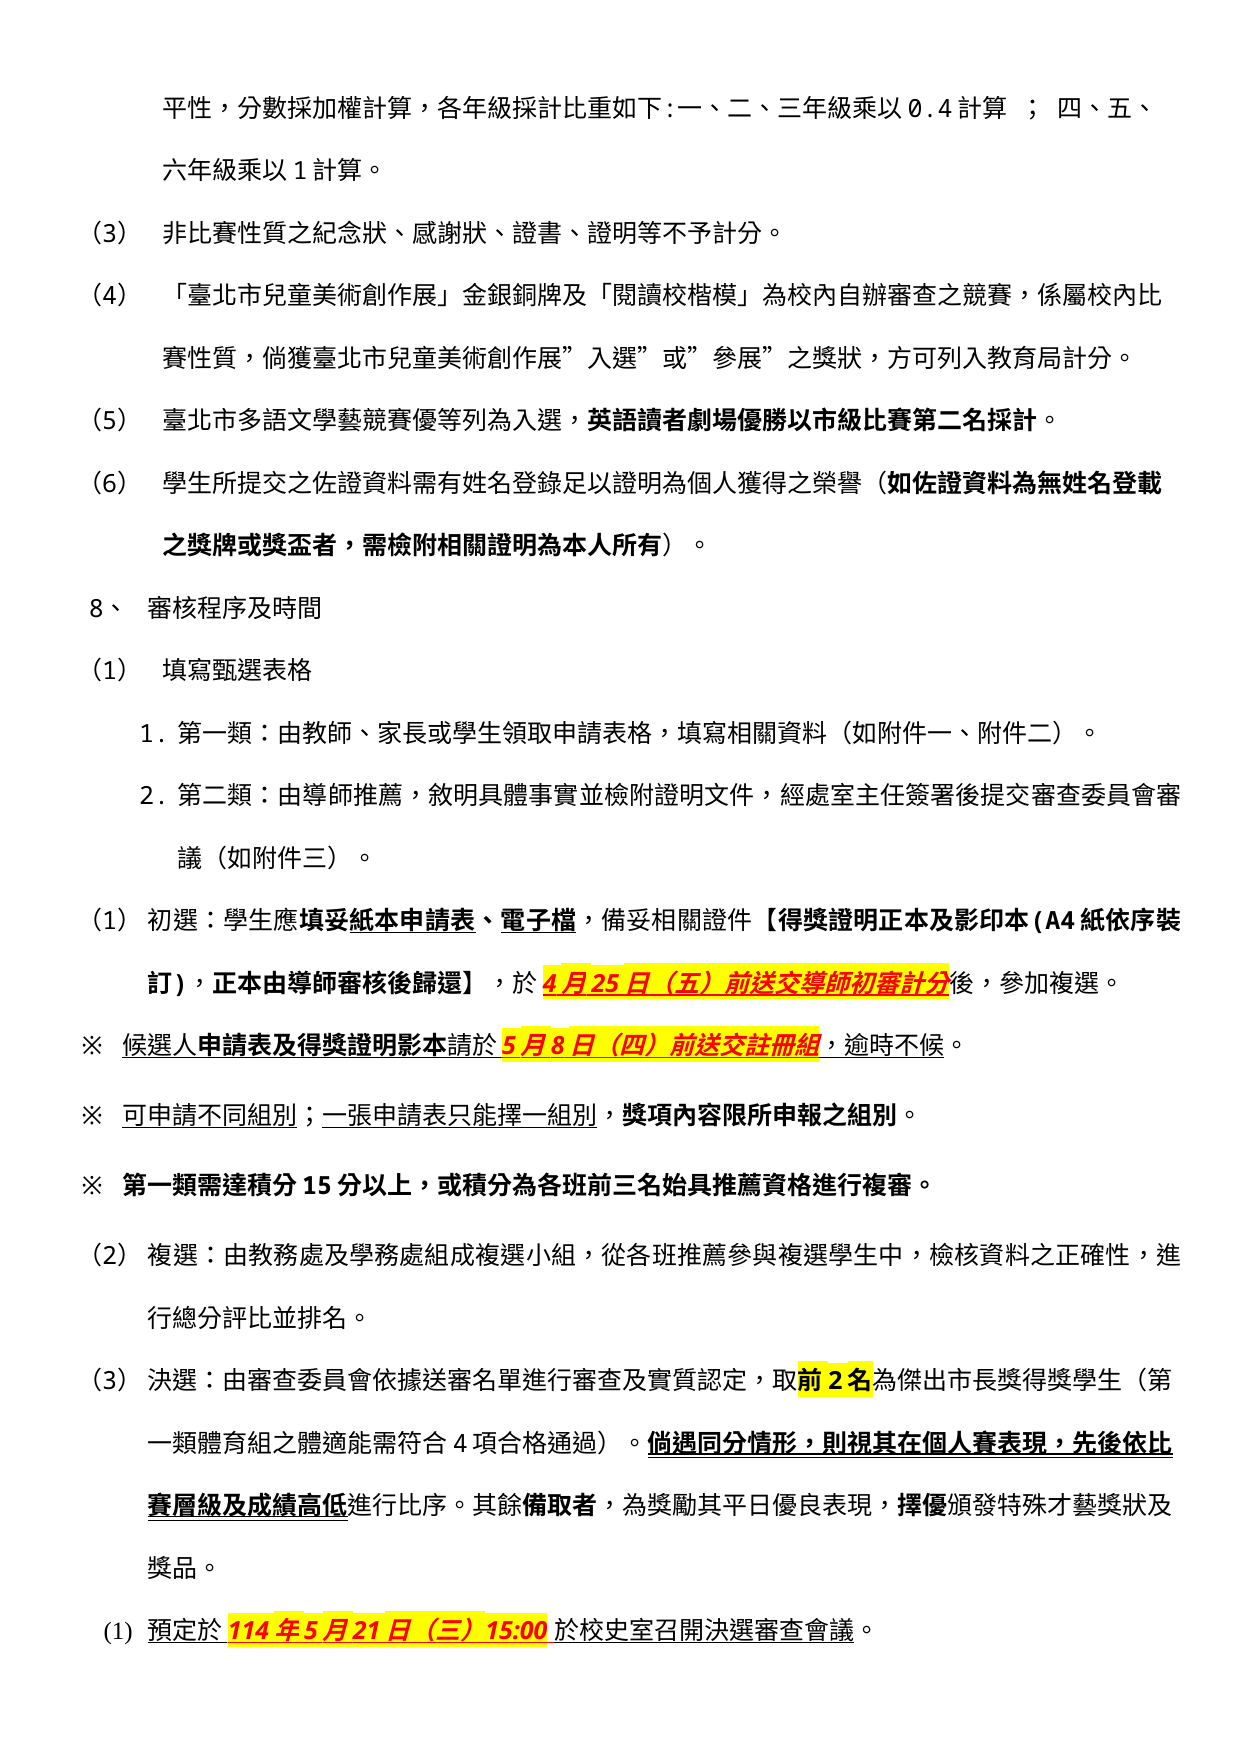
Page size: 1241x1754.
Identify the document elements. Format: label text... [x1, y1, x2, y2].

list 第一類：由教師、家長或學生領取申請表格，填寫相關資料（如附件一、附件二）。 [139, 689, 1181, 752]
text ※ 候選人申請表及得獎證明影本請於5月8日（四）前送交註冊組，逾時不候。 [77, 1002, 1181, 1064]
list 臺北市多語文學藝競賽優等列為入選，英語讀者劇場優勝以市級比賽第二名採計。 [77, 377, 1181, 439]
list 學生所提交之佐證資料需有姓名登錄足以證明為個人獲得之榮譽（如佐證資料為無姓名登載之獎牌或獎盃者，需檢附相關證明為本人所有）。 [77, 439, 1181, 564]
list 預定於114年5月21日（三）15:00 於校史室召開決選審查會議。 [103, 1587, 1181, 1649]
list 「臺北市兒童美術創作展」金銀銅牌及「閱讀校楷模」為校內自辦審查之競賽，係屬校內比賽性質，倘獲臺北市兒童美術創作展”入選”或”參展”之獎狀，方可列入教育局計分。 [77, 252, 1181, 377]
list 平性，分數採加權計算，各年級採計比重如下:一、二、三年級乘以0.4計算 ； 四、五、六年級乘以1計算。 [77, 64, 1181, 189]
list 填寫甄選表格 [77, 627, 1181, 689]
text ※ 可申請不同組別；一張申請表只能擇一組別，獎項內容限所申報之組別。 [77, 1072, 1181, 1134]
list 第二類：由導師推薦，敘明具體事實並檢附證明文件，經處室主任簽署後提交審查委員會審議（如附件三）。 [139, 752, 1181, 877]
list 初選：學生應填妥紙本申請表、電子檔，備妥相關證件【得獎證明正本及影印本(A4紙依序裝訂)，正本由導師審核後歸還】，於4月25日（五）前送交導師初審計分後，參加複選。 [77, 877, 1181, 1002]
list 審核程序及時間 [89, 564, 1181, 627]
list 複選：由教務處及學務處組成複選小組，從各班推薦參與複選學生中，檢核資料之正確性，進行總分評比並排名。 [77, 1212, 1181, 1337]
list 非比賽性質之紀念狀、感謝狀、證書、證明等不予計分。 [77, 189, 1181, 252]
list 決選：由審查委員會依據送審名單進行審查及實質認定，取前2名為傑出市長獎得獎學生（第一類體育組之體適能需符合4項合格通過）。倘遇同分情形，則視其在個人賽表現，先後依比賽層級及成績高低進行比序。其餘備取者，為獎勵其平日優良表現，擇優頒發特殊才藝獎狀及獎品。 [77, 1337, 1181, 1587]
text ※ 第一類需達積分15分以上，或積分為各班前三名始具推薦資格進行複審。 [77, 1142, 1181, 1204]
